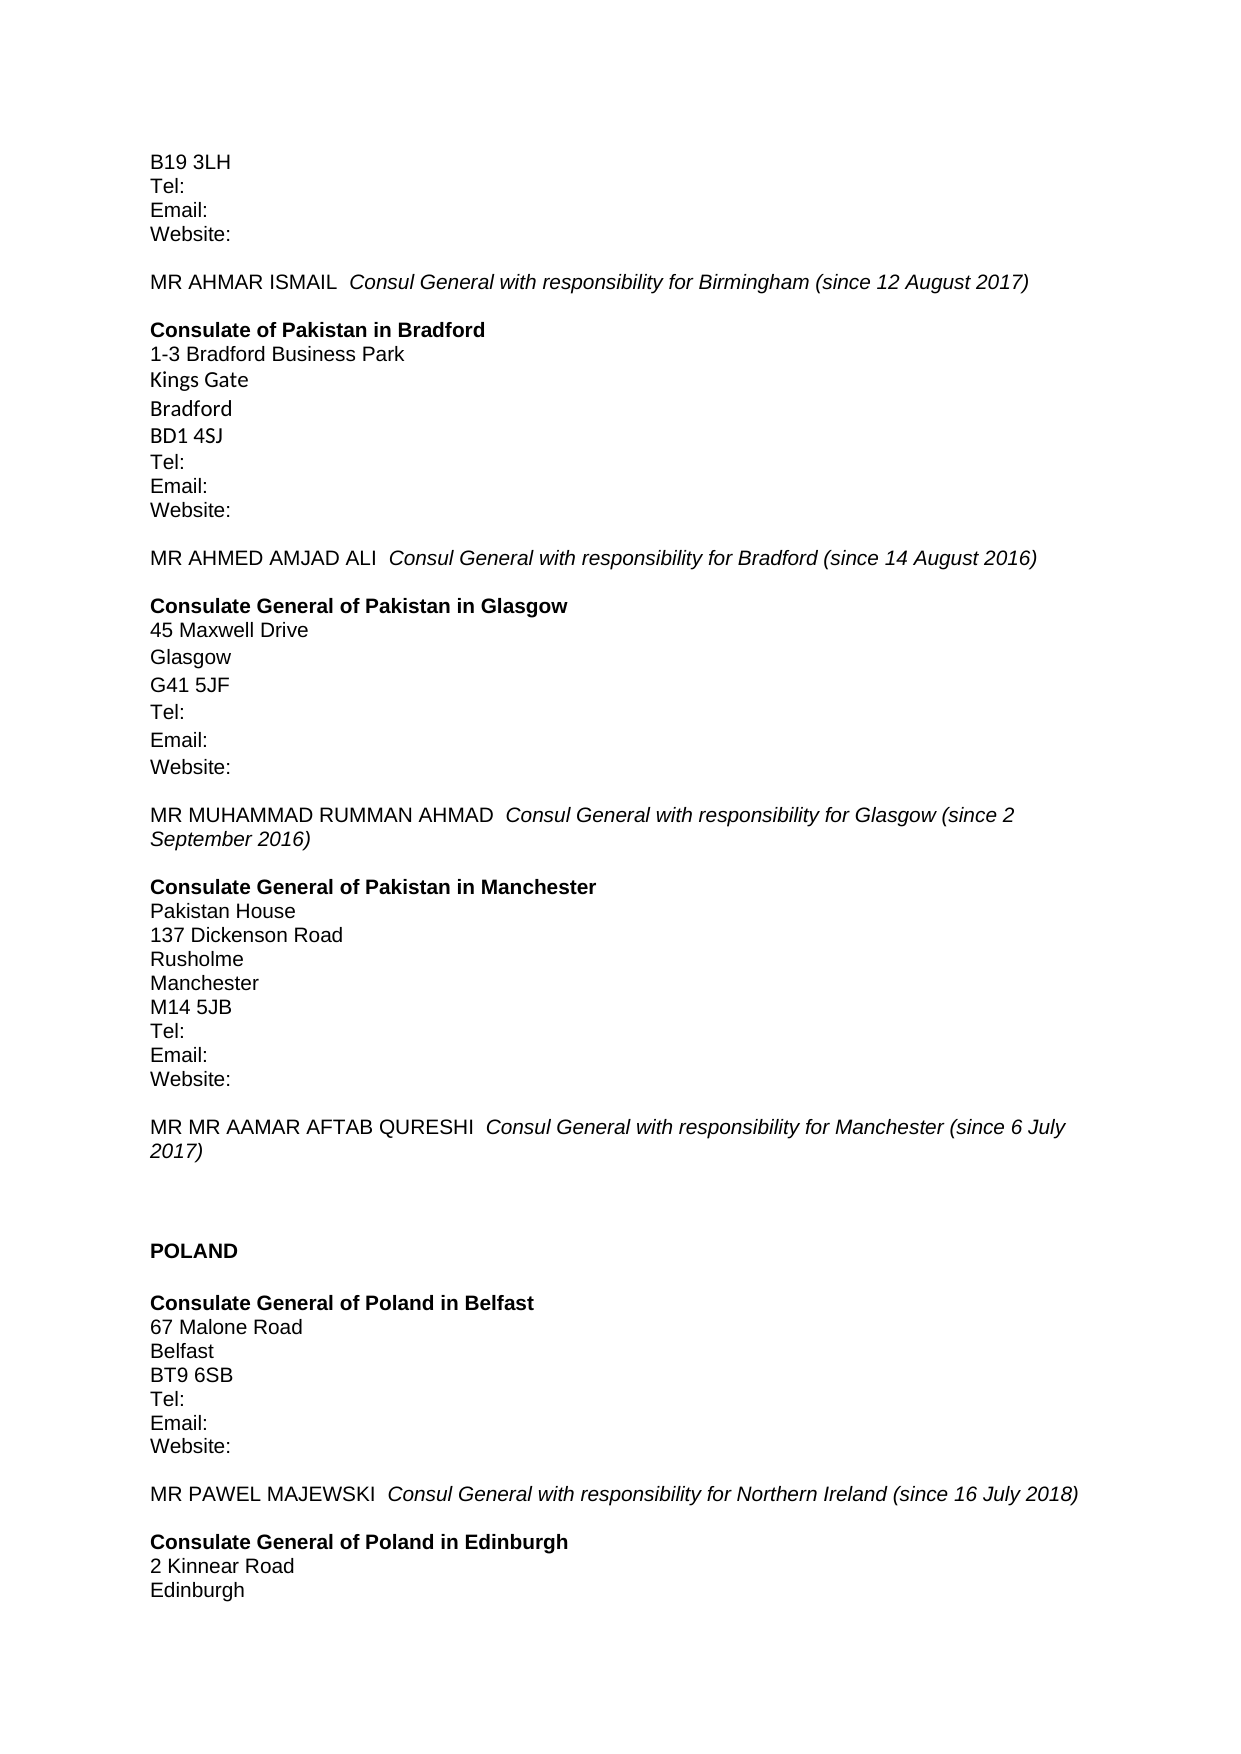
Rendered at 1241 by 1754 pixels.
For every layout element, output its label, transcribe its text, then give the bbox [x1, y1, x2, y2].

text POLAND [150, 1238, 1090, 1291]
text 45 Maxwell Drive Glasgow G41 5JF Tel: Email: Website: [150, 617, 1090, 779]
text MR AHMED AMJAD ALI Consul General with responsibility for Bradford (since 14 August 2016) [150, 546, 1090, 569]
text MR AHMAR ISMAIL Consul General with responsibility for Birmingham (since 12 August 2017) [150, 270, 1090, 294]
text Consulate of Pakistan in Bradford [150, 318, 1090, 342]
text Consulate General of Pakistan in Manchester [150, 875, 1090, 899]
text MR MR AAMAR AFTAB QURESHI Consul General with responsibility for Manchester (since 6 July 2017) [150, 1115, 1090, 1163]
text MR MUHAMMAD RUMMAN AHMAD Consul General with responsibility for Glasgow (since 2 September 2016) [150, 803, 1090, 851]
text B19 3LH Tel: Email: Website: [150, 150, 1090, 246]
text Consulate General of Poland in Belfast 67 Malone Road Belfast BT9 6SB Tel: Email: Website: MR PAWEL MAJEWSKI Consul General with responsibility for Northern Ireland (since 16 July 2018) Consulate General of Poland in Edinburgh [150, 1291, 1090, 1554]
text Tel: [150, 450, 1090, 474]
text Email: Website: [150, 474, 1090, 522]
text 1-3 Bradford Business Park Kings Gate Bradford BD1 4SJ [150, 342, 1090, 450]
text 2 Kinnear Road Edinburgh [150, 1554, 1090, 1602]
text Pakistan House 137 Dickenson Road Rusholme Manchester M14 5JB Tel: Email: Website: [150, 899, 1090, 1091]
text Consulate General of Pakistan in Glasgow [150, 593, 1090, 617]
